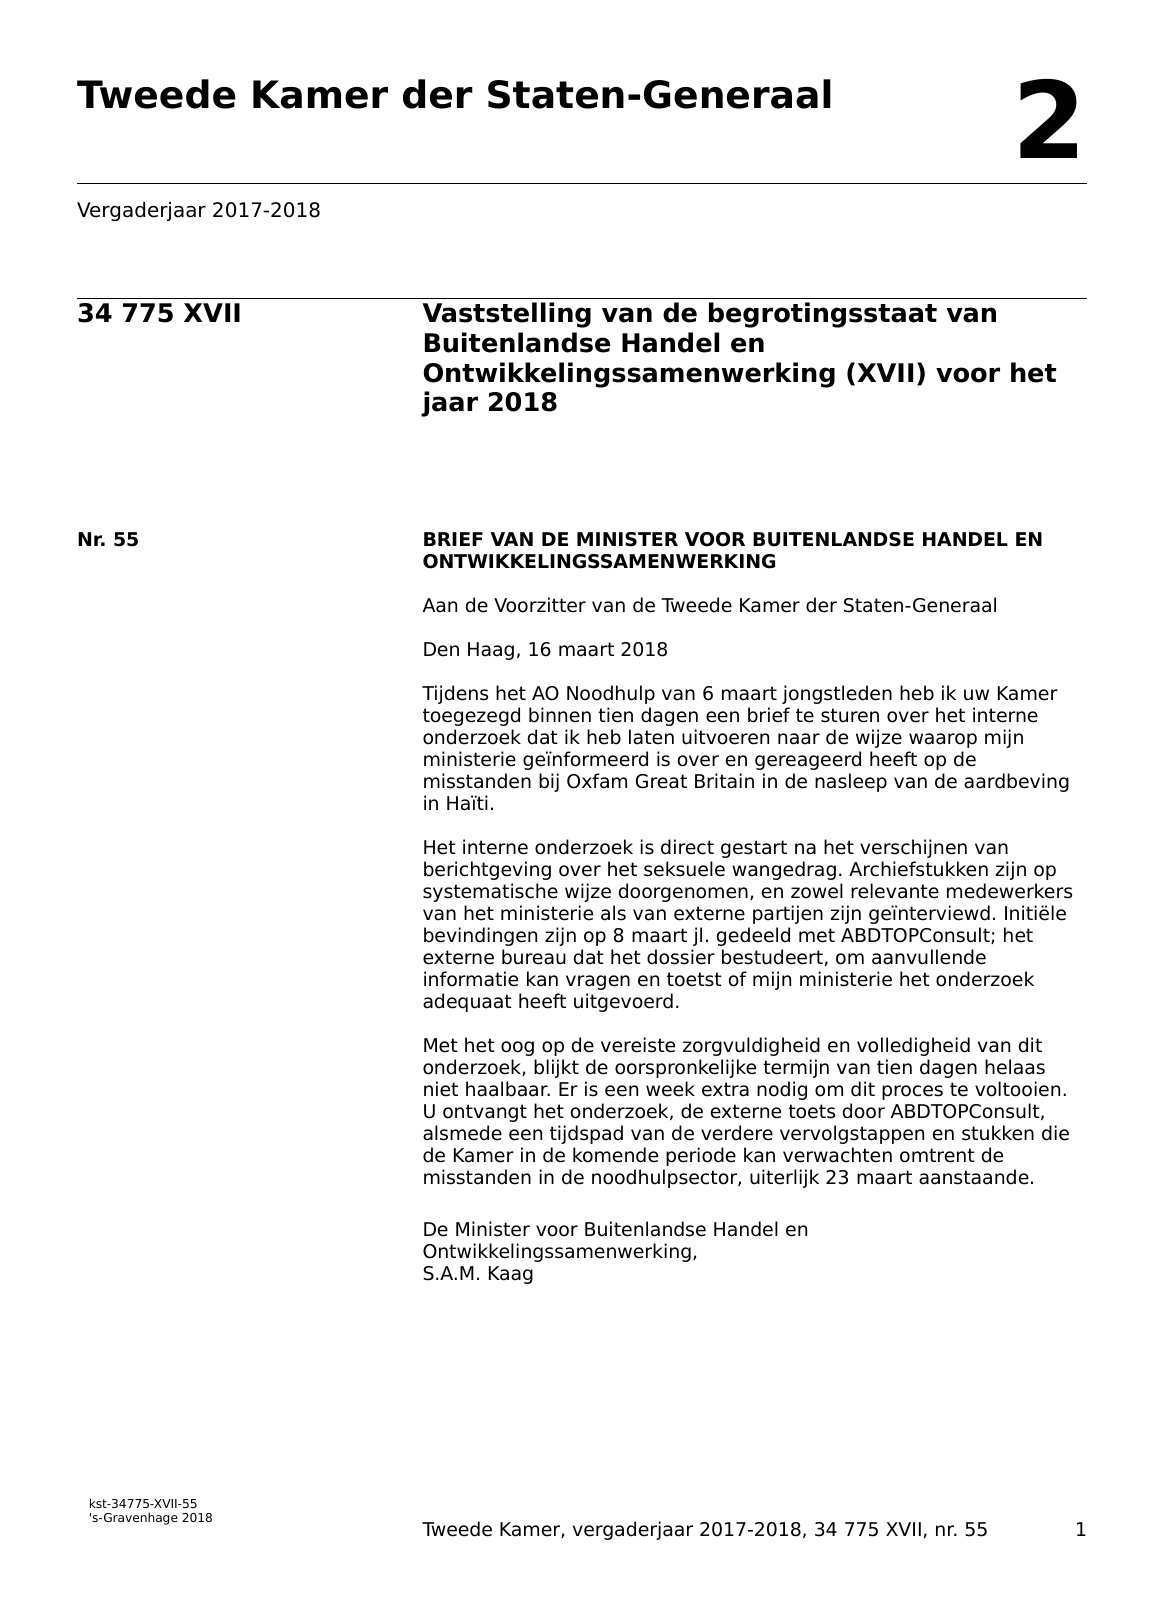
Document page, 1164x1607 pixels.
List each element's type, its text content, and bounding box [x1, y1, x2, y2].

subtitle Nr. 55 BRIEF VAN DE MINISTER VOOR BUITENLANDSE HANDEL EN ONTWIKKELINGSSAMENWERKING [77, 529, 1087, 573]
text Tijdens het AO Noodhulp van 6 maart jongstleden heb ik uw Kamer toegezegd binnen tien dagen een brief te sturen over het interne onderzoek dat ik heb laten uitvoeren naar de wijze waarop mijn ministerie geïnformeerd is over en gereageerd heeft op de misstanden bij Oxfam Great Britain in de nasleep van de aardbeving in Haïti. [422, 683, 1087, 815]
subtitle 34 775 XVII Vaststelling van de begrotingsstaat van Buitenlandse Handel en Ontwikkelingssamenwerking (XVII) voor het jaar 2018 [77, 299, 1087, 418]
text De Minister voor Buitenlandse Handel en Ontwikkelingssamenwerking, S.A.M. Kaag [422, 1219, 1087, 1285]
text kst-34775-XVII-55 [88, 1497, 323, 1511]
text Den Haag, 16 maart 2018 [422, 639, 1087, 661]
text Het interne onderzoek is direct gestart na het verschijnen van berichtgeving over het seksuele wangedrag. Archiefstukken zijn op systematische wijze doorgenomen, en zowel relevante medewerkers van het ministerie als van externe partijen zijn geïnterviewd. Initiële bevindingen zijn op 8 maart jl. gedeeld met ABDTOPConsult; het externe bureau dat het dossier bestudeert, om aanvullende informatie kan vragen en toetst of mijn ministerie het onderzoek adequaat heeft uitgevoerd. [422, 837, 1087, 1013]
text Met het oog op de vereiste zorgvuldigheid en volledigheid van dit onderzoek, blijkt de oorspronkelijke termijn van tien dagen helaas niet haalbaar. Er is een week extra nodig om dit proces te voltooien. U ontvangt het onderzoek, de externe toets door ABDTOPConsult, alsmede een tijdspad van de verdere vervolgstappen en stukken die de Kamer in de komende periode kan verwachten omtrent de misstanden in de noodhulpsector, uiterlijk 23 maart aanstaande. [422, 1035, 1087, 1189]
table_header 2 [886, 59, 1087, 183]
text Aan de Voorzitter van de Tweede Kamer der Staten-Generaal [422, 595, 1087, 617]
table_header Tweede Kamer der Staten-Generaal [77, 59, 886, 183]
table_cell Vergaderjaar 2017-2018 [77, 184, 1087, 298]
text 's-Gravenhage 2018 [88, 1511, 323, 1525]
